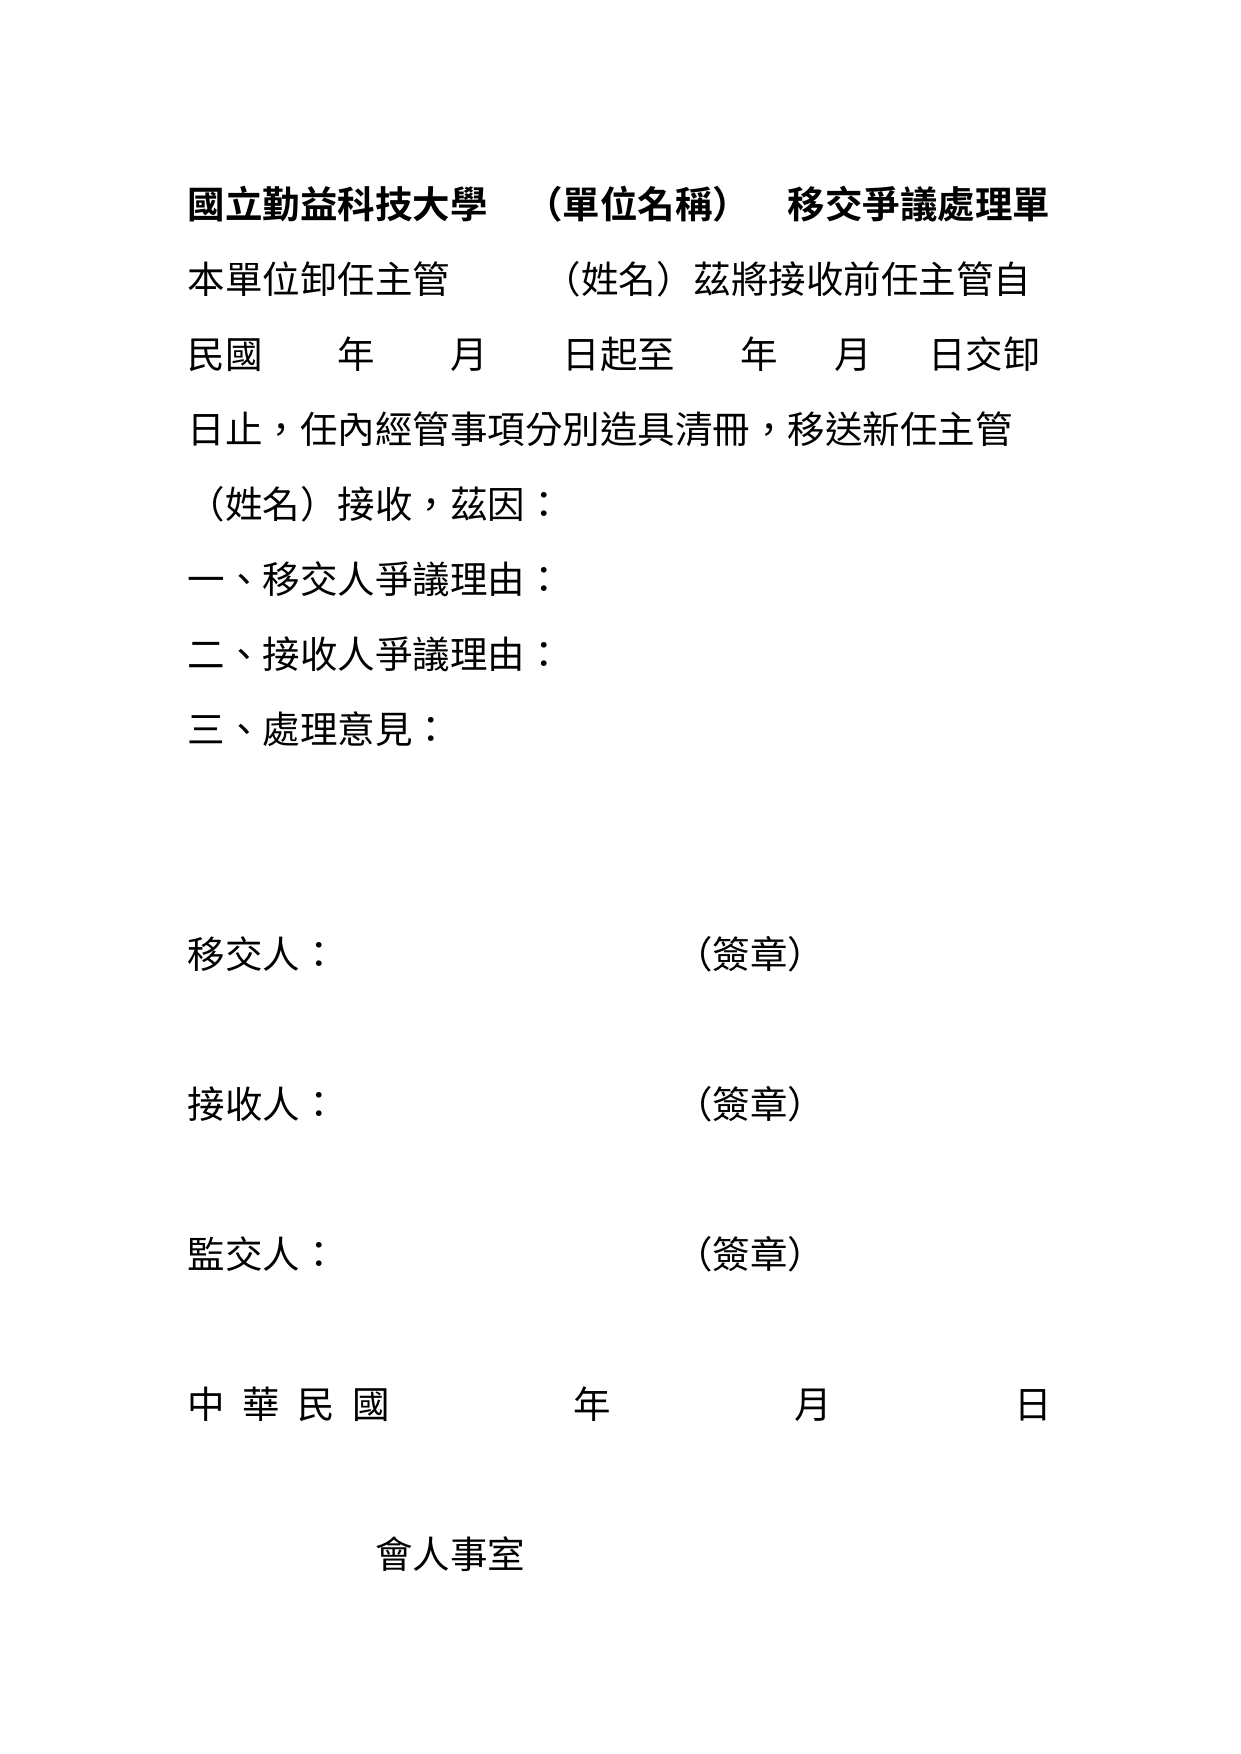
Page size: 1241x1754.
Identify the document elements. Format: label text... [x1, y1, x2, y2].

text 本單位卸任主管 （姓名）茲將接收前任主管自民國 年 月 日起至 年 月 日交卸日止，任內經管事項分別造具清冊，移送新任主管 （姓名）接收，茲因： [187, 239, 1053, 539]
text 移交人： （簽章） [187, 914, 1053, 989]
text 接收人： （簽章） [187, 1064, 1053, 1139]
text 監交人： （簽章） [187, 1214, 1053, 1289]
text 中華民國 年 月 日 [187, 1364, 1053, 1439]
text 會人事室 [225, 1514, 1053, 1589]
text 二、接收人爭議理由： [187, 614, 1053, 689]
text 國立勤益科技大學 （單位名稱） 移交爭議處理單 [187, 164, 1053, 239]
text 一、移交人爭議理由： [187, 539, 1053, 614]
text 三、處理意見： [187, 689, 1053, 764]
